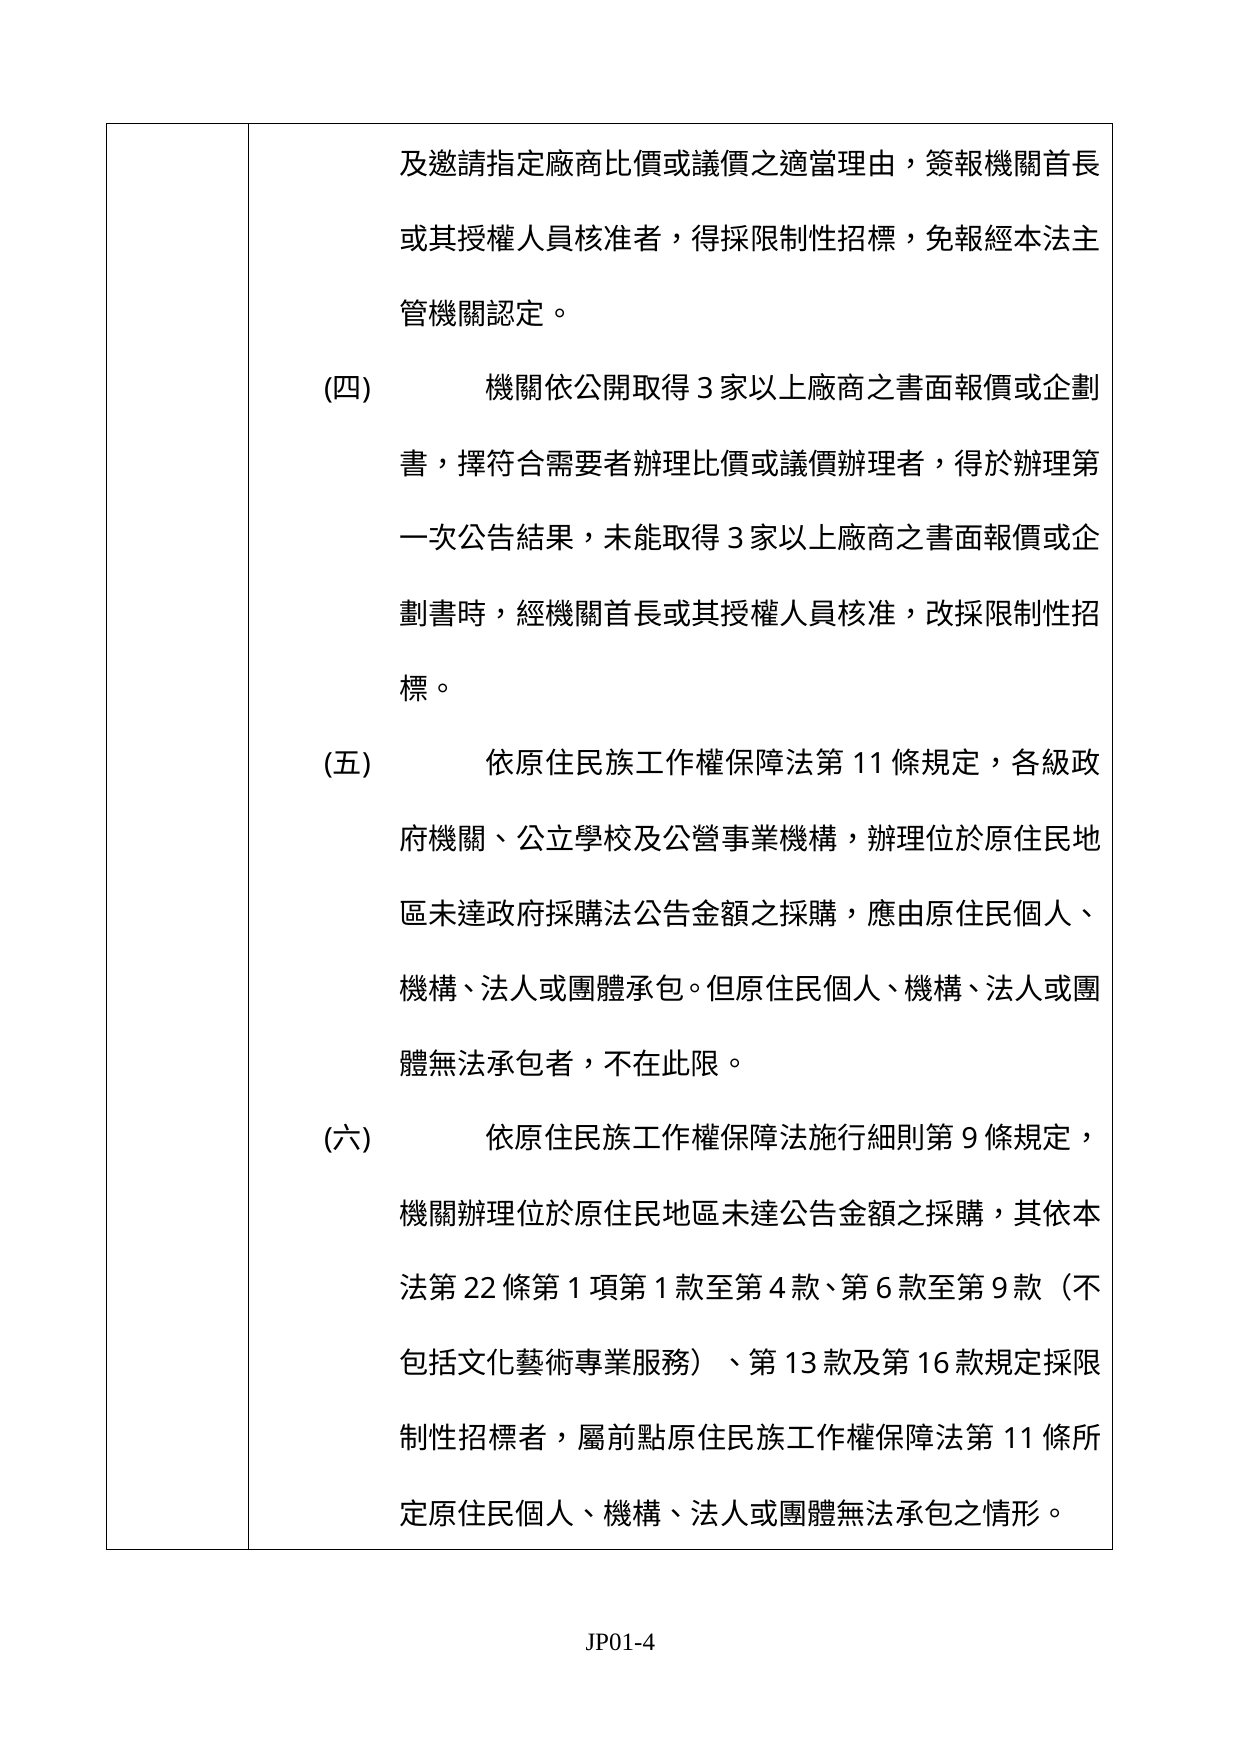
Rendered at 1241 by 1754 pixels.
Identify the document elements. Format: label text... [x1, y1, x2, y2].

table_cell 限制性招標依採購規模區分： 一、小額採購（目前為公告金額十分之一以下之採購，即新臺幣(以下同)10萬元以下之採購）： 依中央機關未達公告金額採購招標辦法第5條規定，得不經公告程序，逕洽廠商採購，免提供報價或企劃書。 同性質之採購，不宜一再洽同一廠商採購，且不可有「機關辦理公告金額十分之一（新臺幣10萬元）以下採購常見誤解或錯誤態樣」之誤解或錯誤行為。例如： 不可意圖規避政府採購法（下稱本法）公告金額以上或未達公告金額但逾公告金額十分之一之採購規定，而以公告金額十分之一以下之採購，分批辦理公告金額以上之採購，或未達公告金額但逾公告金額十分之一之採購。 有分批辦理之必要，須依全部批數之預算總額認定採購金額。 不要誤以為所有小額採購僅可逕洽一家廠商採購。 不要洽一家廠商代為蒐集三家廠商之報價或估價單，供機關作為採購決定之用。 非依共同供應契約辦理之小額採購，不要誤以為所有案件皆無需經議價程序。 非依共同供應契約辦理之小額採購，其洽廠商提供報價或企劃書者，不可未考慮廠商報價之合理性而逕以報價決標。 誤以為所有小額採購皆無需簽訂契約、不適用不得轉包之規定、不適用本法第101條及第103條之規定。 二、未達公告金額但逾公告金額十分之一之採購： 符合本法第22條第1項第1款至第8款、第12款至第15款所定情形之一者，得不經公告程序採限制性招標。但須符合其施行細則第22條至第23條之1規定，並由需求、使用或承辦採購單位，就個案敘明符合各款之情形，簽報機關首長或其授權人員核准。其得以比價方式辦理者，優先以比價方式辦理。 機關依上開（一）採限制性招標，不可有本法主管機關訂頒之「政府採購法第22條第1項各款執行錯誤態樣」之錯誤行為。例如： 誤以為獨家代理商或獨家經銷商就是專屬權利或獨家製造或供應，而依第2款辦理。 非屬緊急事故，卻以須緊急處理為由而依第3款辦理；依第3款辦理，惟緊急事故發生後至簽辦採購、核准採購、決標、簽約，時間相隔甚久，或訂定寬鬆之履約期限。 原有採購之後續擴充，並無必須向原供應廠商採購之理由，卻以第4款為由辦理。 依第6款辦理，惟原契約項目數量之增加或原契約項目規格之變更，其增加之契約金額，未列入追加累計金額。 依第7款辦理，招標公告及招標文件標示之後續擴充期間、金額或數量，明顯過長、過大，顯不合理，例如原有採購清潔服務1年，後續擴充4年。 符合本法第22條第1項第16款所定情形，經需求、使用或承辦採購單位就個案敘明不採公告方式辦理及邀請指定廠商比價或議價之適當理由，簽報機關首長或其授權人員核准者，得採限制性招標，免報經本法主管機關認定。 機關依公開取得3家以上廠商之書面報價或企劃書，擇符合需要者辦理比價或議價辦理者，得於辦理第一次公告結果，未能取得3家以上廠商之書面報價或企劃書時，經機關首長或其授權人員核准，改採限制性招標。 依原住民族工作權保障法第11條規定，各級政府機關、公立學校及公營事業機構，辦理位於原住民地區未達政府採購法公告金額之採購，應由原住民個人、機構、法人或團體承包。但原住民個人、機構、法人或團體無法承包者，不在此限。 依原住民族工作權保障法施行細則第9條規定，機關辦理位於原住民地區未達公告金額之採購，其依本法第22條第1項第1款至第4款、第6款至第9款（不包括文化藝術專業服務）、第13款及第16款規定採限制性招標者，屬前點原住民族工作權保障法第11條所定原住民個人、機構、法人或團體無法承包之情形。 三、公告金額以上之採購： 同二之（一）及（二）。 適用世界貿易組織政府採購協定(下稱GPA)之採購案件，須符合GPA之規定。為免GPA會員國誤解，適用GPA之限制性招標採購案件，不建議將徵求受邀廠商之公告刊登政府採購公報或公開於主管機關之資訊網路。 四、依據臺灣、澎湖、金門、馬祖個別關稅領域與美國政府採購協議，政府採購法第22條第1項第16款（其他經主管機關認定者）之適用，對於適用GPA之採購，應僅限於GPA第15條（限制性招標）及第23條（除外事項）所准許之情形。 [249, 124, 1112, 1549]
table_cell [107, 124, 248, 1549]
